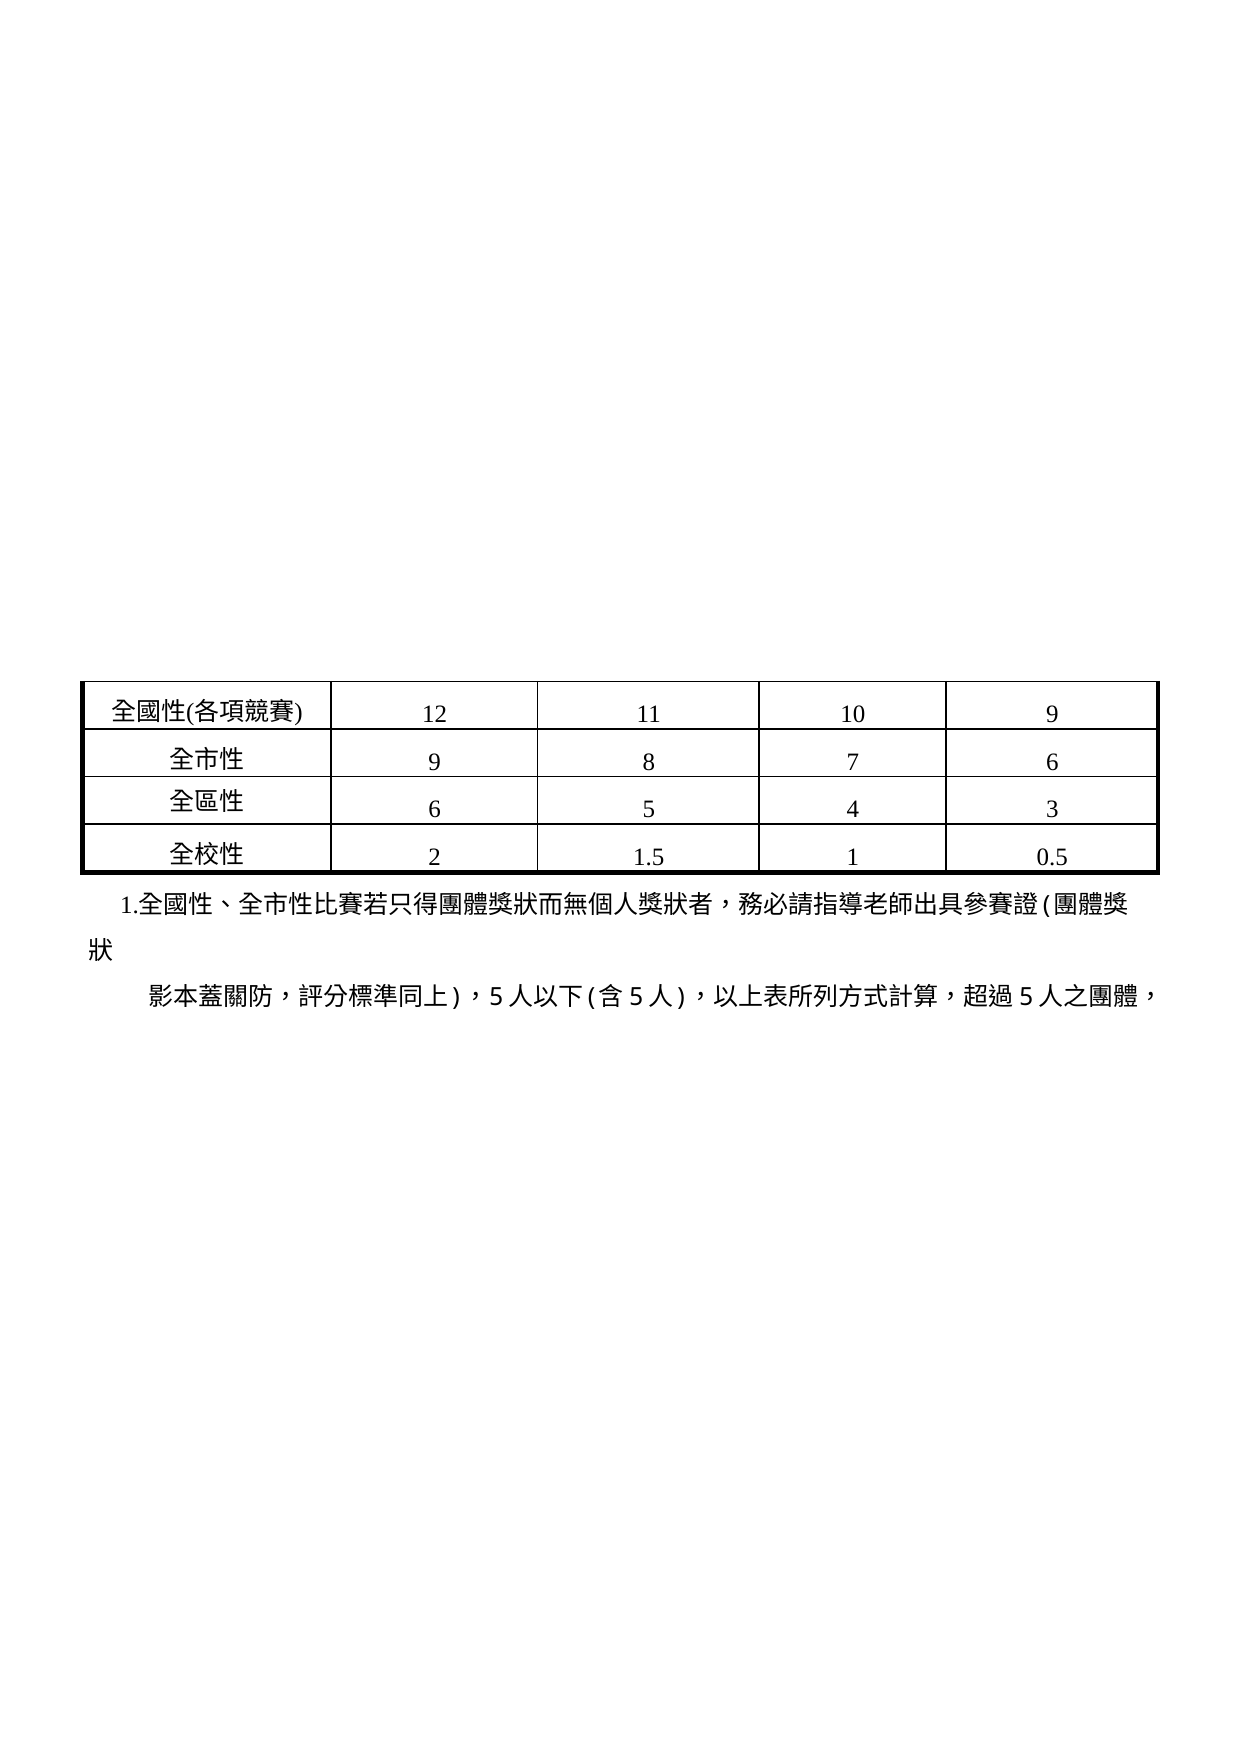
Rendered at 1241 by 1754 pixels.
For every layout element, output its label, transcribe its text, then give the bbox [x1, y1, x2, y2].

table_cell 全區性 [85, 777, 330, 823]
table_cell 9 [332, 730, 537, 776]
table_cell 2 [332, 825, 537, 870]
table_cell 12 [332, 682, 537, 728]
table_cell 8 [538, 730, 758, 776]
table_cell 11 [538, 682, 758, 728]
table_cell 0.5 [947, 825, 1156, 870]
table_cell 3 [947, 777, 1156, 823]
text 1.全國性、全市性比賽若只得團體獎狀而無個人獎狀者，務必請指導老師出具參賽證(團體獎狀 [89, 875, 1152, 967]
table_cell 全校性 [85, 825, 330, 870]
table_cell 1 [760, 825, 945, 870]
text 影本蓋關防，評分標準同上)，5人以下(含5人)，以上表所列方式計算，超過5人之團體，以 [89, 967, 1152, 1012]
table_cell 1.5 [538, 825, 758, 870]
table_cell 7 [760, 730, 945, 776]
table_cell 全市性 [85, 730, 330, 776]
table_cell 9 [947, 682, 1156, 728]
table_cell 6 [947, 730, 1156, 776]
table_cell 10 [760, 682, 945, 728]
table_cell 5 [538, 777, 758, 823]
table_cell 6 [332, 777, 537, 823]
table_cell 4 [760, 777, 945, 823]
table_cell 全國性(各項競賽) [85, 682, 330, 728]
